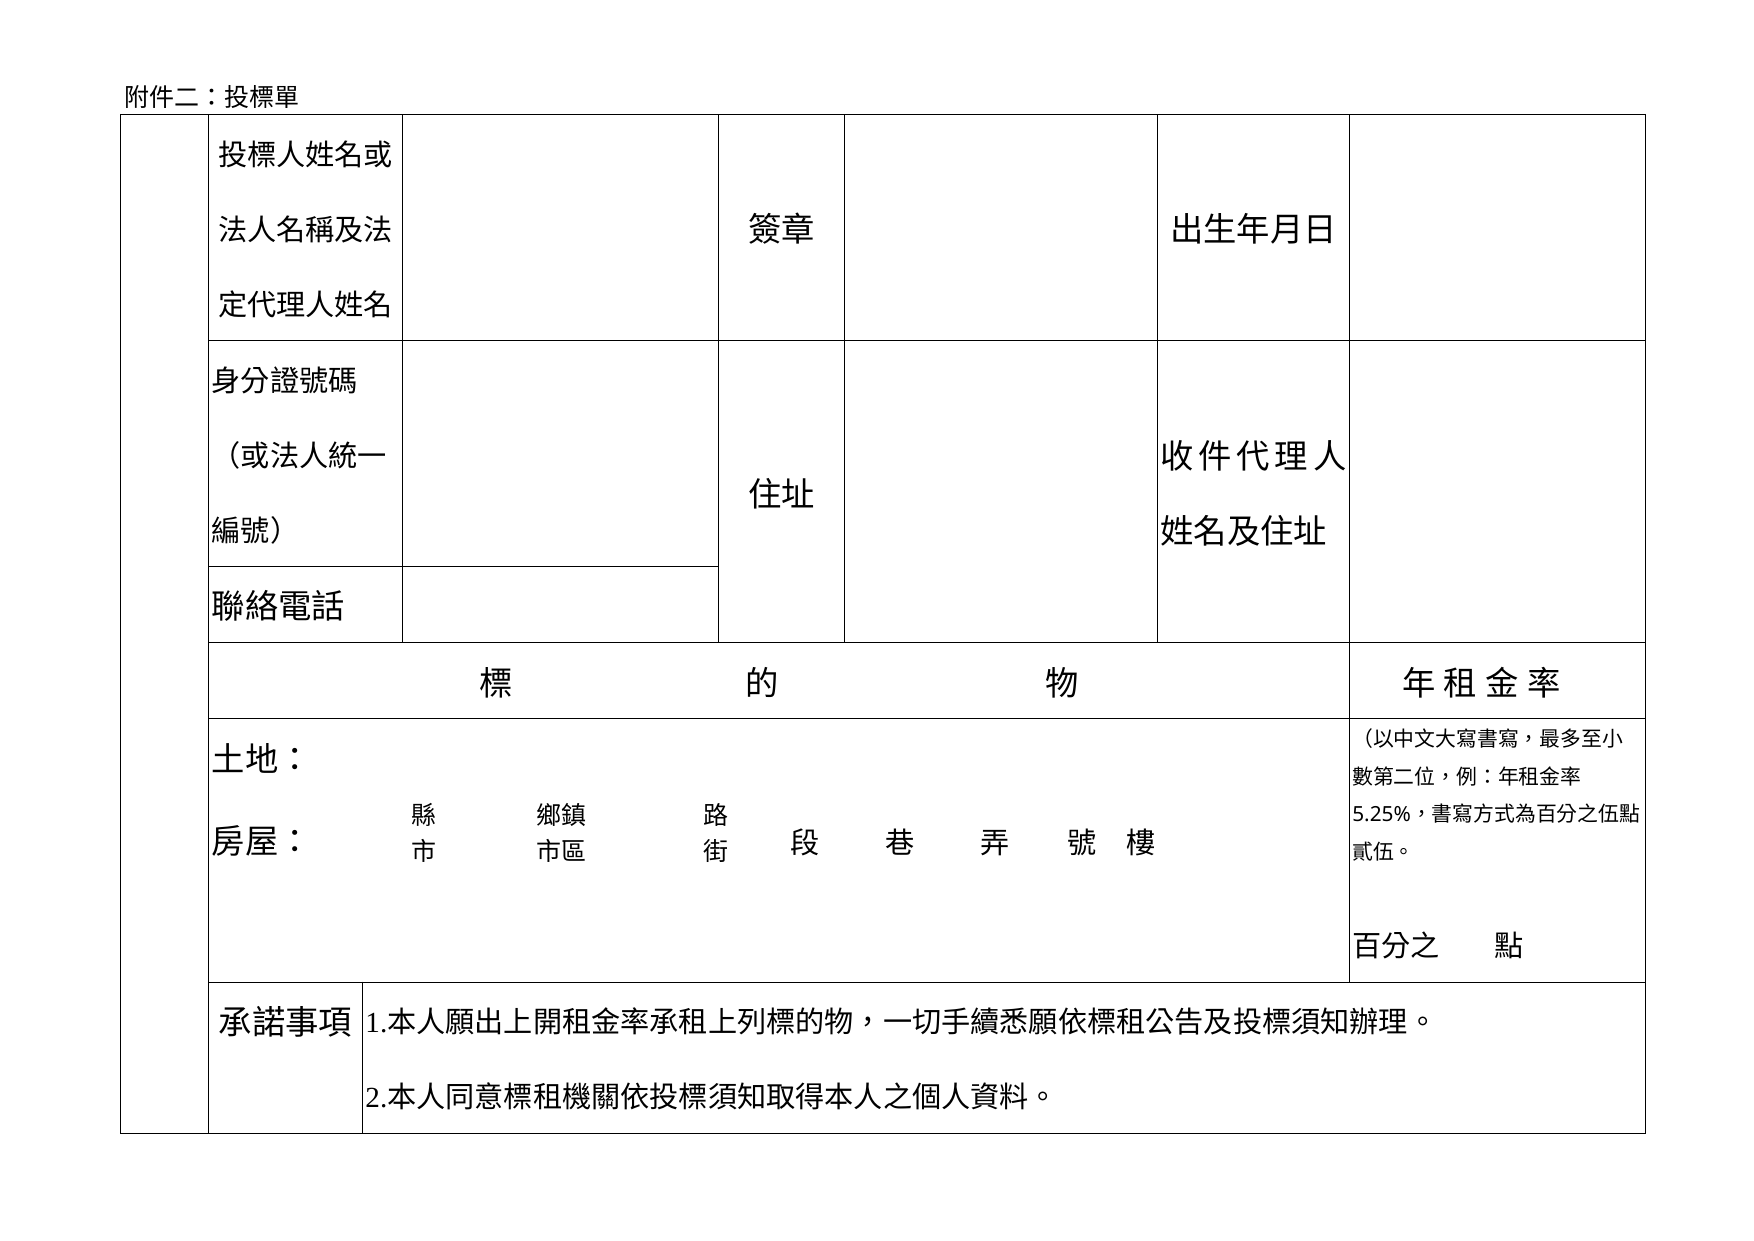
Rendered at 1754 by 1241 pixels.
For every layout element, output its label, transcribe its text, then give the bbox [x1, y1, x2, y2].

table_header 彰化縣政府標租縣有非公用空地（屋）投標單（標租第 案） [121, 115, 208, 1133]
table_cell 收件代理人姓名及住址 [1158, 341, 1349, 642]
table_cell 標 的 物 [209, 643, 1349, 718]
table_header [845, 115, 1157, 340]
table_header 簽章 [719, 115, 844, 340]
table_header 投標人姓名或法人名稱及法定代理人姓名 [209, 115, 402, 340]
table_header [403, 115, 718, 340]
table_cell 年 租 金 率 [1350, 643, 1645, 718]
table_cell 1.本人願出上開租金率承租上列標的物，一切手續悉願依標租公告及投標須知辦理。 2.本人同意標租機關依投標須知取得本人之個人資料。 [363, 983, 1645, 1133]
table_cell 聯絡電話 [209, 567, 402, 642]
table_cell 身分證號碼（或法人統一編號） [209, 341, 402, 566]
table_header 出生年月日 [1158, 115, 1349, 340]
table_cell [1350, 341, 1645, 642]
table_cell [403, 567, 718, 642]
table_cell 承諾事項 [209, 983, 362, 1133]
table_cell [403, 341, 718, 566]
text 附件二：投標單 [124, 76, 1630, 114]
table_cell [845, 341, 1157, 642]
table_cell 土地： 房屋： 縣市 鄉鎮市區 路街 段 巷 弄 號 樓 [209, 719, 1349, 982]
table_cell 住址 [719, 341, 844, 642]
table_header [1350, 115, 1645, 340]
table_cell （以中文大寫書寫，最多至小數第二位，例：年租金率5.25%，書寫方式為百分之伍點貳伍。 百分之 點 [1350, 719, 1645, 982]
